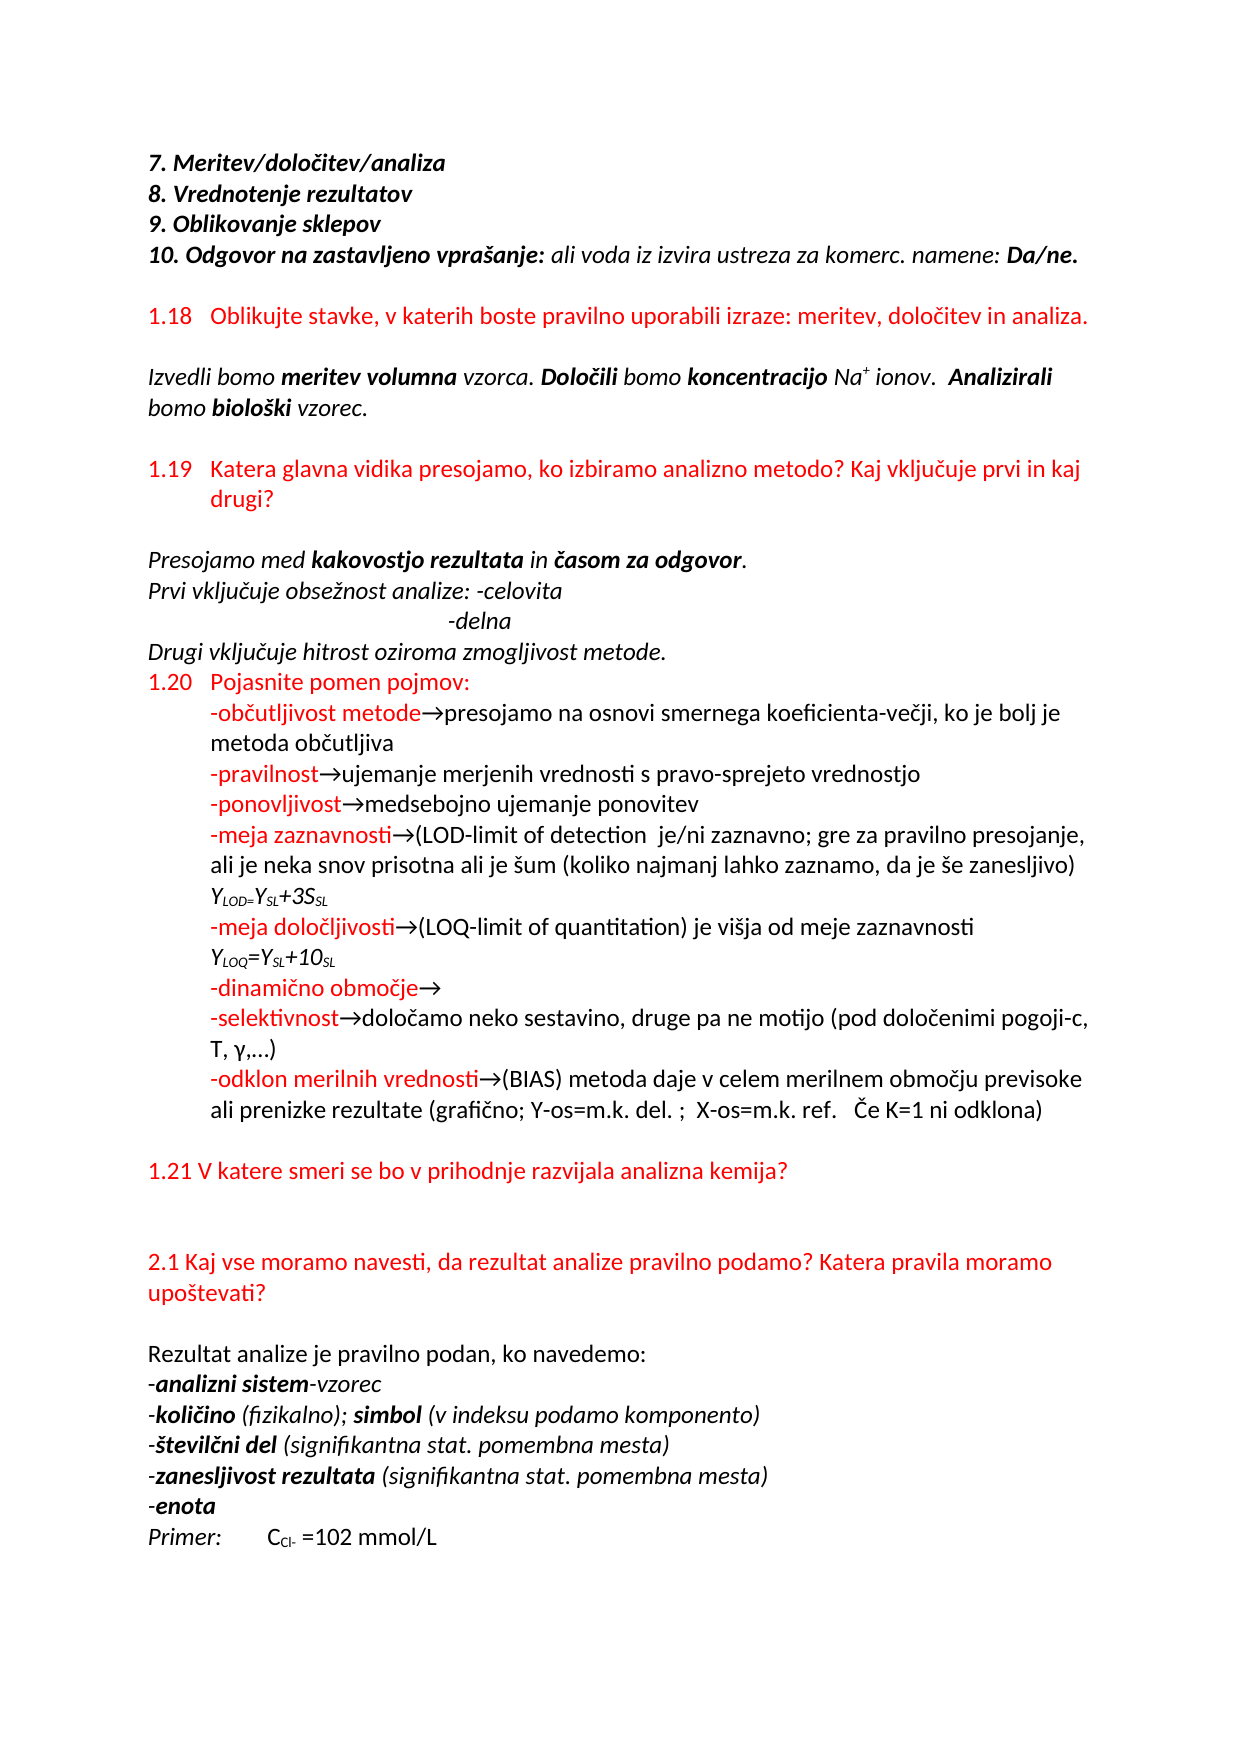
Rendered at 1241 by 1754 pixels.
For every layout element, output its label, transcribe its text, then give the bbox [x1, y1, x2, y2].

text -ponovljivost→medsebojno ujemanje ponovitev [210, 788, 1093, 819]
text -pravilnost→ujemanje merjenih vrednosti s pravo-sprejeto vrednostjo [210, 758, 1093, 788]
text 9. Oblikovanje sklepov [148, 209, 1093, 239]
text -meja določljivosti→(LOQ-limit of quantitation) je višja od meje zaznavnosti YLOQ=YSL+10SL [210, 911, 1093, 972]
list Pojasnite pomen pojmov: [148, 666, 1093, 697]
text -dinamično območje→ [210, 972, 1093, 1002]
text Presojamo med kakovostjo rezultata in časom za odgovor. [148, 544, 1093, 575]
list Katera glavna vidika presojamo, ko izbiramo analizno metodo? Kaj vključuje prvi in kaj drugi? [148, 453, 1093, 514]
text -občutljivost metode→presojamo na osnovi smernega koeficienta-večji, ko je bolj je metoda občutljiva [210, 697, 1093, 758]
text 10. Odgovor na zastavljeno vprašanje: ali voda iz izvira ustreza za komerc. namene: Da/ne. [148, 239, 1093, 270]
text 7. Meritev/določitev/analiza [148, 148, 1093, 178]
text -odklon merilnih vrednosti→(BIAS) metoda daje v celem merilnem območju previsoke ali prenizke rezultate (grafično; Y-os=m.k. del. ; X-os=m.k. ref. Če K=1 ni odklona) [210, 1063, 1093, 1124]
text Primer: CCl- =102 mmol/L [148, 1521, 1093, 1552]
text 1.21 V katere smeri se bo v prihodnje razvijala analizna kemija? [148, 1155, 1093, 1185]
text Drugi vključuje hitrost oziroma zmogljivost metode. [148, 636, 1093, 666]
text -delna [148, 605, 1093, 636]
text Rezultat analize je pravilno podan, ko navedemo: [148, 1338, 1093, 1368]
text -številčni del (signifikantna stat. pomembna mesta) [148, 1429, 1093, 1460]
text Izvedli bomo meritev volumna vzorca. Določili bomo koncentracijo Na+ ionov. Analizirali bomo biološki vzorec. [148, 361, 1093, 422]
text 2.1 Kaj vse moramo navesti, da rezultat analize pravilno podamo? Katera pravila moramo upoštevati? [148, 1246, 1093, 1307]
text -enota [148, 1491, 1093, 1521]
text -zanesljivost rezultata (signifikantna stat. pomembna mesta) [148, 1460, 1093, 1491]
text -selektivnost→določamo neko sestavino, druge pa ne motijo (pod določenimi pogoji-c, T, γ,…) [210, 1002, 1093, 1063]
list Oblikujte stavke, v katerih boste pravilno uporabili izraze: meritev, določitev in analiza. [148, 300, 1093, 331]
text Prvi vključuje obsežnost analize: -celovita [148, 575, 1093, 605]
text -količino (fizikalno); simbol (v indeksu podamo komponento) [148, 1399, 1093, 1429]
text -meja zaznavnosti→(LOD-limit of detection je/ni zaznavno; gre za pravilno presojanje, ali je neka snov prisotna ali je šum (koliko najmanj lahko zaznamo, da je še zanesljivo) YLOD=YSL+3SSL [210, 819, 1093, 911]
text -analizni sistem-vzorec [148, 1368, 1093, 1399]
text 8. Vrednotenje rezultatov [148, 178, 1093, 209]
